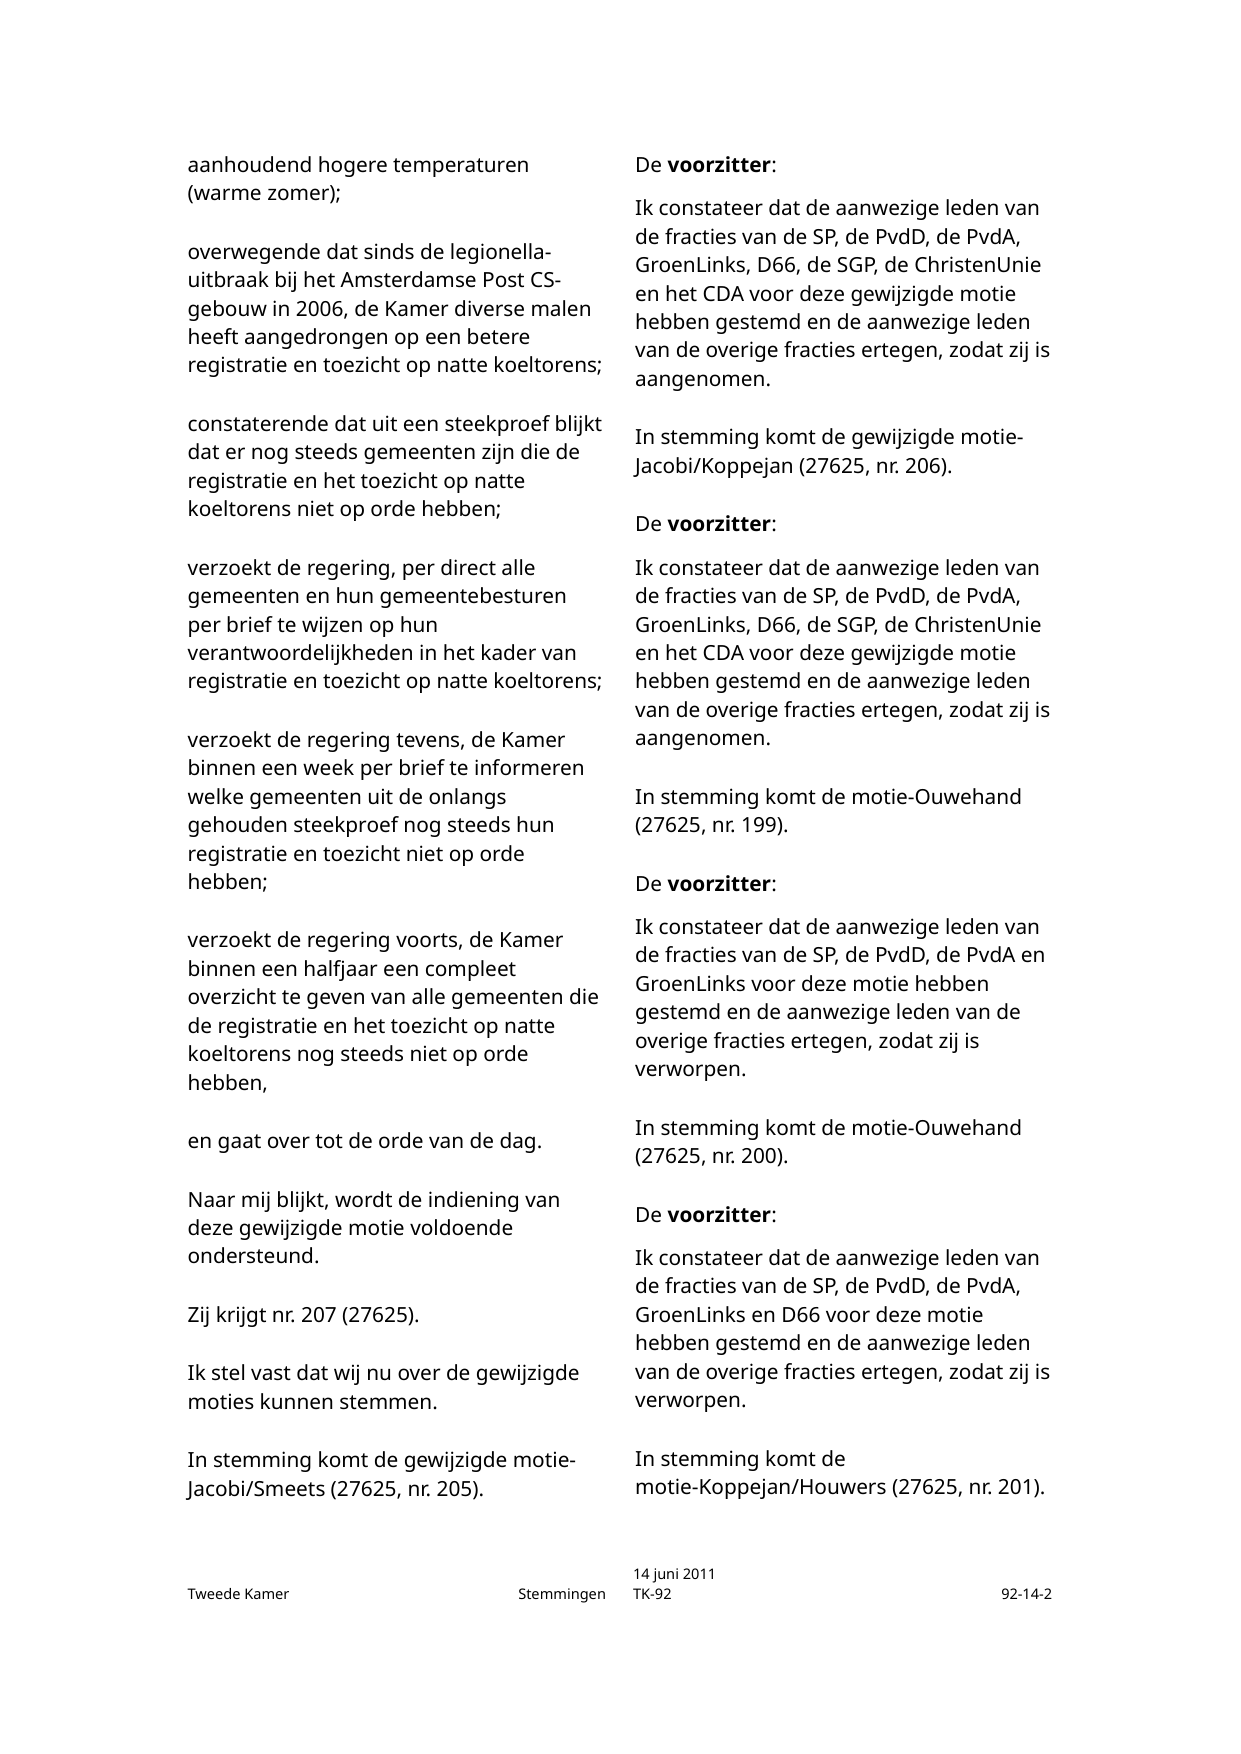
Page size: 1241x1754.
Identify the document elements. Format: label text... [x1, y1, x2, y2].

text In stemming komt de gewijzigde motie-Jacobi/Koppejan (27625, nr. 206). [635, 422, 1053, 479]
text aanhoudend hogere temperaturen (warme zomer); [187, 150, 605, 207]
text De voorzitter: [635, 869, 1053, 897]
text verzoekt de regering voorts, de Kamer binnen een halfjaar een compleet overzicht te geven van alle gemeenten die de registratie en het toezicht op natte koeltorens nog steeds niet op orde hebben, [187, 926, 605, 1096]
text constaterende dat uit een steekproef blijkt dat er nog steeds gemeenten zijn die de registratie en het toezicht op natte koeltorens niet op orde hebben; [187, 409, 605, 523]
text De voorzitter: [635, 509, 1053, 538]
text verzoekt de regering tevens, de Kamer binnen een week per brief te informeren welke gemeenten uit de onlangs gehouden steekproef nog steeds hun registratie en toezicht niet op orde hebben; [187, 725, 605, 896]
text In stemming komt de motie-Koppejan/Houwers (27625, nr. 201). [635, 1444, 1053, 1501]
text Naar mij blijkt, wordt de indiening van deze gewijzigde motie voldoende ondersteund. [187, 1185, 605, 1270]
text In stemming komt de motie-Ouwehand (27625, nr. 200). [635, 1113, 1053, 1170]
text Ik constateer dat de aanwezige leden van de fracties van de SP, de PvdD, de PvdA, GroenLinks, D66, de SGP, de ChristenUnie en het CDA voor deze gewijzigde motie hebben gestemd en de aanwezige leden van de overige fracties ertegen, zodat zij is aangenomen. [635, 553, 1053, 752]
text Zij krijgt nr. 207 (27625). [187, 1300, 605, 1328]
text Ik constateer dat de aanwezige leden van de fracties van de SP, de PvdD, de PvdA, GroenLinks, D66, de SGP, de ChristenUnie en het CDA voor deze gewijzigde motie hebben gestemd en de aanwezige leden van de overige fracties ertegen, zodat zij is aangenomen. [635, 193, 1053, 392]
text Ik constateer dat de aanwezige leden van de fracties van de SP, de PvdD, de PvdA, GroenLinks en D66 voor deze motie hebben gestemd en de aanwezige leden van de overige fracties ertegen, zodat zij is verworpen. [635, 1243, 1053, 1414]
text en gaat over tot de orde van de dag. [187, 1126, 605, 1155]
text overwegende dat sinds de legionella-uitbraak bij het Amsterdamse Post CS-gebouw in 2006, de Kamer diverse malen heeft aangedrongen op een betere registratie en toezicht op natte koeltorens; [187, 237, 605, 379]
text verzoekt de regering, per direct alle gemeenten en hun gemeentebesturen per brief te wijzen op hun verantwoordelijkheden in het kader van registratie en toezicht op natte koeltorens; [187, 553, 605, 695]
text In stemming komt de motie-Ouwehand (27625, nr. 199). [635, 782, 1053, 839]
text De voorzitter: [635, 150, 1053, 178]
text Ik constateer dat de aanwezige leden van de fracties van de SP, de PvdD, de PvdA en GroenLinks voor deze motie hebben gestemd en de aanwezige leden van de overige fracties ertegen, zodat zij is verworpen. [635, 912, 1053, 1083]
text De voorzitter: [635, 1200, 1053, 1228]
text Ik stel vast dat wij nu over de gewijzigde moties kunnen stemmen. [187, 1358, 605, 1415]
text In stemming komt de gewijzigde motie-Jacobi/Smeets (27625, nr. 205). [187, 1445, 605, 1502]
